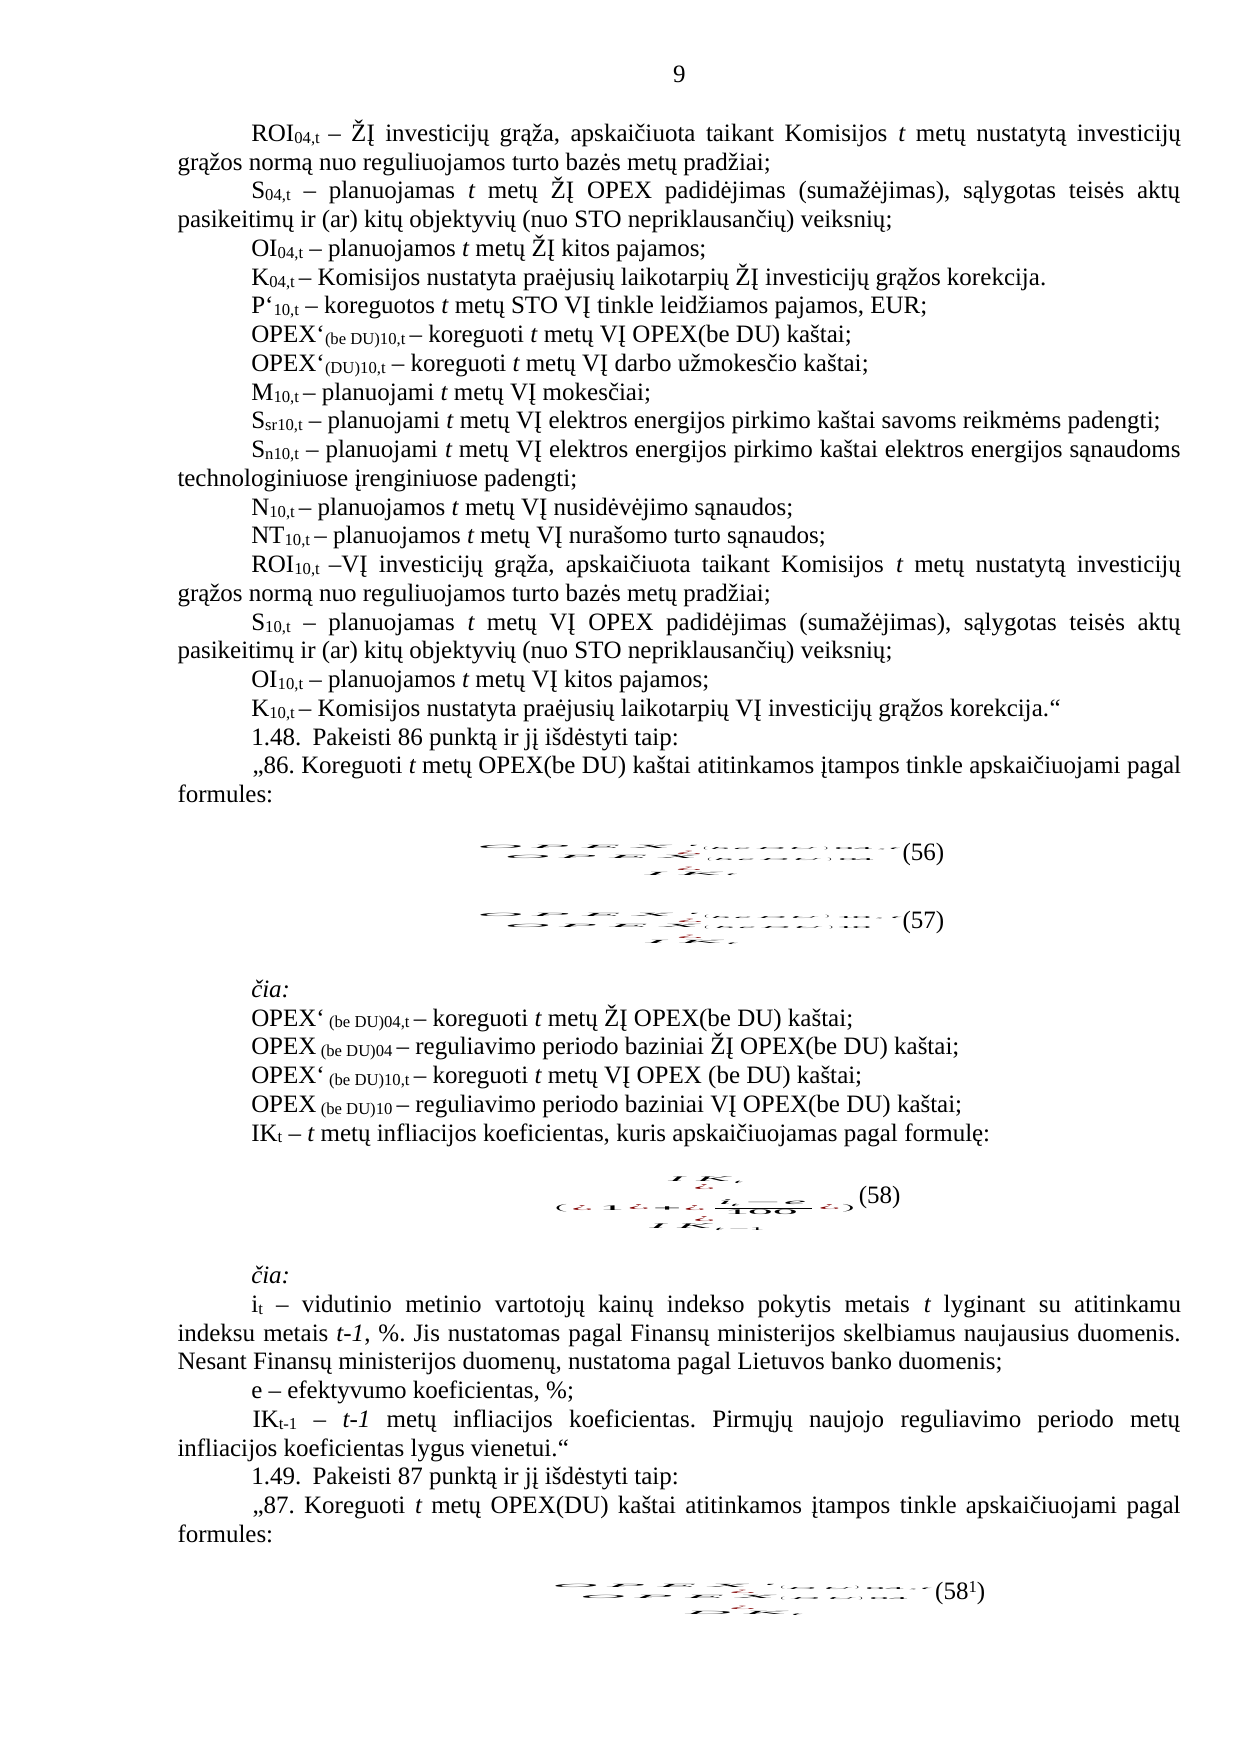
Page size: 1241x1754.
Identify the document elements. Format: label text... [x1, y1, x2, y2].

text Sn10,t – planuojami t metų VĮ elektros energijos pirkimo kaštai elektros energijos sąnaudoms technologiniuose įrenginiuose padengti; [177, 434, 1181, 492]
text OPEX (be DU)10 – reguliavimo periodo baziniai VĮ OPEX(be DU) kaštai; [177, 1089, 1181, 1118]
text N10,t – planuojamos t metų VĮ nusidėvėjimo sąnaudos; [177, 492, 1181, 521]
text IKt-1 – t-1 metų infliacijos koeficientas. Pirmųjų naujojo reguliavimo periodo metų infliacijos koeficientas lygus vienetui.“ [177, 1404, 1181, 1461]
text OPEX (be DU)04 – reguliavimo periodo baziniai ŽĮ OPEX(be DU) kaštai; [177, 1031, 1181, 1060]
text Ssr10,t – planuojami t metų VĮ elektros energijos pirkimo kaštai savoms reikmėms padengti; [177, 406, 1181, 434]
text (56) [177, 837, 1181, 877]
text it – vidutinio metinio vartotojų kainų indekso pokytis metais t lyginant su atitinkamu indeksu metais t-1, %. Jis nustatomas pagal Finansų ministerijos skelbiamus naujausius duomenis. Nesant Finansų ministerijos duomenų, nustatoma pagal Lietuvos banko duomenis; [177, 1289, 1181, 1375]
text OPEX‘ (be DU)04,t – koreguoti t metų ŽĮ OPEX(be DU) kaštai; [177, 1003, 1181, 1031]
text K04,t – Komisijos nustatyta praėjusių laikotarpių ŽĮ investicijų grąžos korekcija. [177, 262, 1181, 291]
text OPEX‘(be DU)10,t – koreguoti t metų VĮ OPEX(be DU) kaštai; [177, 319, 1181, 348]
text K10,t – Komisijos nustatyta praėjusių laikotarpių VĮ investicijų grąžos korekcija.“ [251, 693, 1181, 722]
text „87. Koreguoti t metų OPEX(DU) kaštai atitinkamos įtampos tinkle apskaičiuojami pagal formules: [177, 1490, 1181, 1548]
text OI04,t – planuojamos t metų ŽĮ kitos pajamos; [177, 233, 1181, 262]
text čia: [177, 974, 1181, 1003]
text 1.48. Pakeisti 86 punktą ir jį išdėstyti taip: [177, 722, 1181, 751]
text OPEX‘ (be DU)10,t – koreguoti t metų VĮ OPEX (be DU) kaštai; [177, 1060, 1181, 1089]
text (58) [177, 1175, 1181, 1231]
text NT10,t – planuojamos t metų VĮ nurašomo turto sąnaudos; [177, 521, 1181, 549]
text (57) [177, 905, 1181, 945]
text M10,t – planuojami t metų VĮ mokesčiai; [177, 377, 1181, 406]
text S04,t – planuojamas t metų ŽĮ OPEX padidėjimas (sumažėjimas), sąlygotas teisės aktų pasikeitimų ir (ar) kitų objektyvių (nuo STO nepriklausančių) veiksnių; [177, 176, 1181, 233]
text 1.49. Pakeisti 87 punktą ir jį išdėstyti taip: [177, 1461, 1181, 1490]
text OPEX‘(DU)10,t – koreguoti t metų VĮ darbo užmokesčio kaštai; [177, 348, 1181, 377]
text IKt – t metų infliacijos koeficientas, kuris apskaičiuojamas pagal formulę: [177, 1118, 1181, 1146]
text S10,t – planuojamas t metų VĮ OPEX padidėjimas (sumažėjimas), sąlygotas teisės aktų pasikeitimų ir (ar) kitų objektyvių (nuo STO nepriklausančių) veiksnių; [177, 607, 1181, 664]
text OI10,t – planuojamos t metų VĮ kitos pajamos; [177, 664, 1181, 693]
text ROI04,t – ŽĮ investicijų grąža, apskaičiuota taikant Komisijos t metų nustatytą investicijų grąžos normą nuo reguliuojamos turto bazės metų pradžiai; [177, 118, 1181, 176]
text (581) [177, 1576, 1181, 1616]
text čia: [177, 1260, 1181, 1289]
text „86. Koreguoti t metų OPEX(be DU) kaštai atitinkamos įtampos tinkle apskaičiuojami pagal formules: [177, 751, 1181, 808]
text e – efektyvumo koeficientas, %; [177, 1375, 1181, 1404]
text P‘10,t – koreguotos t metų STO VĮ tinkle leidžiamos pajamos, EUR; [177, 291, 1181, 319]
text ROI10,t –VĮ investicijų grąža, apskaičiuota taikant Komisijos t metų nustatytą investicijų grąžos normą nuo reguliuojamos turto bazės metų pradžiai; [177, 549, 1181, 607]
